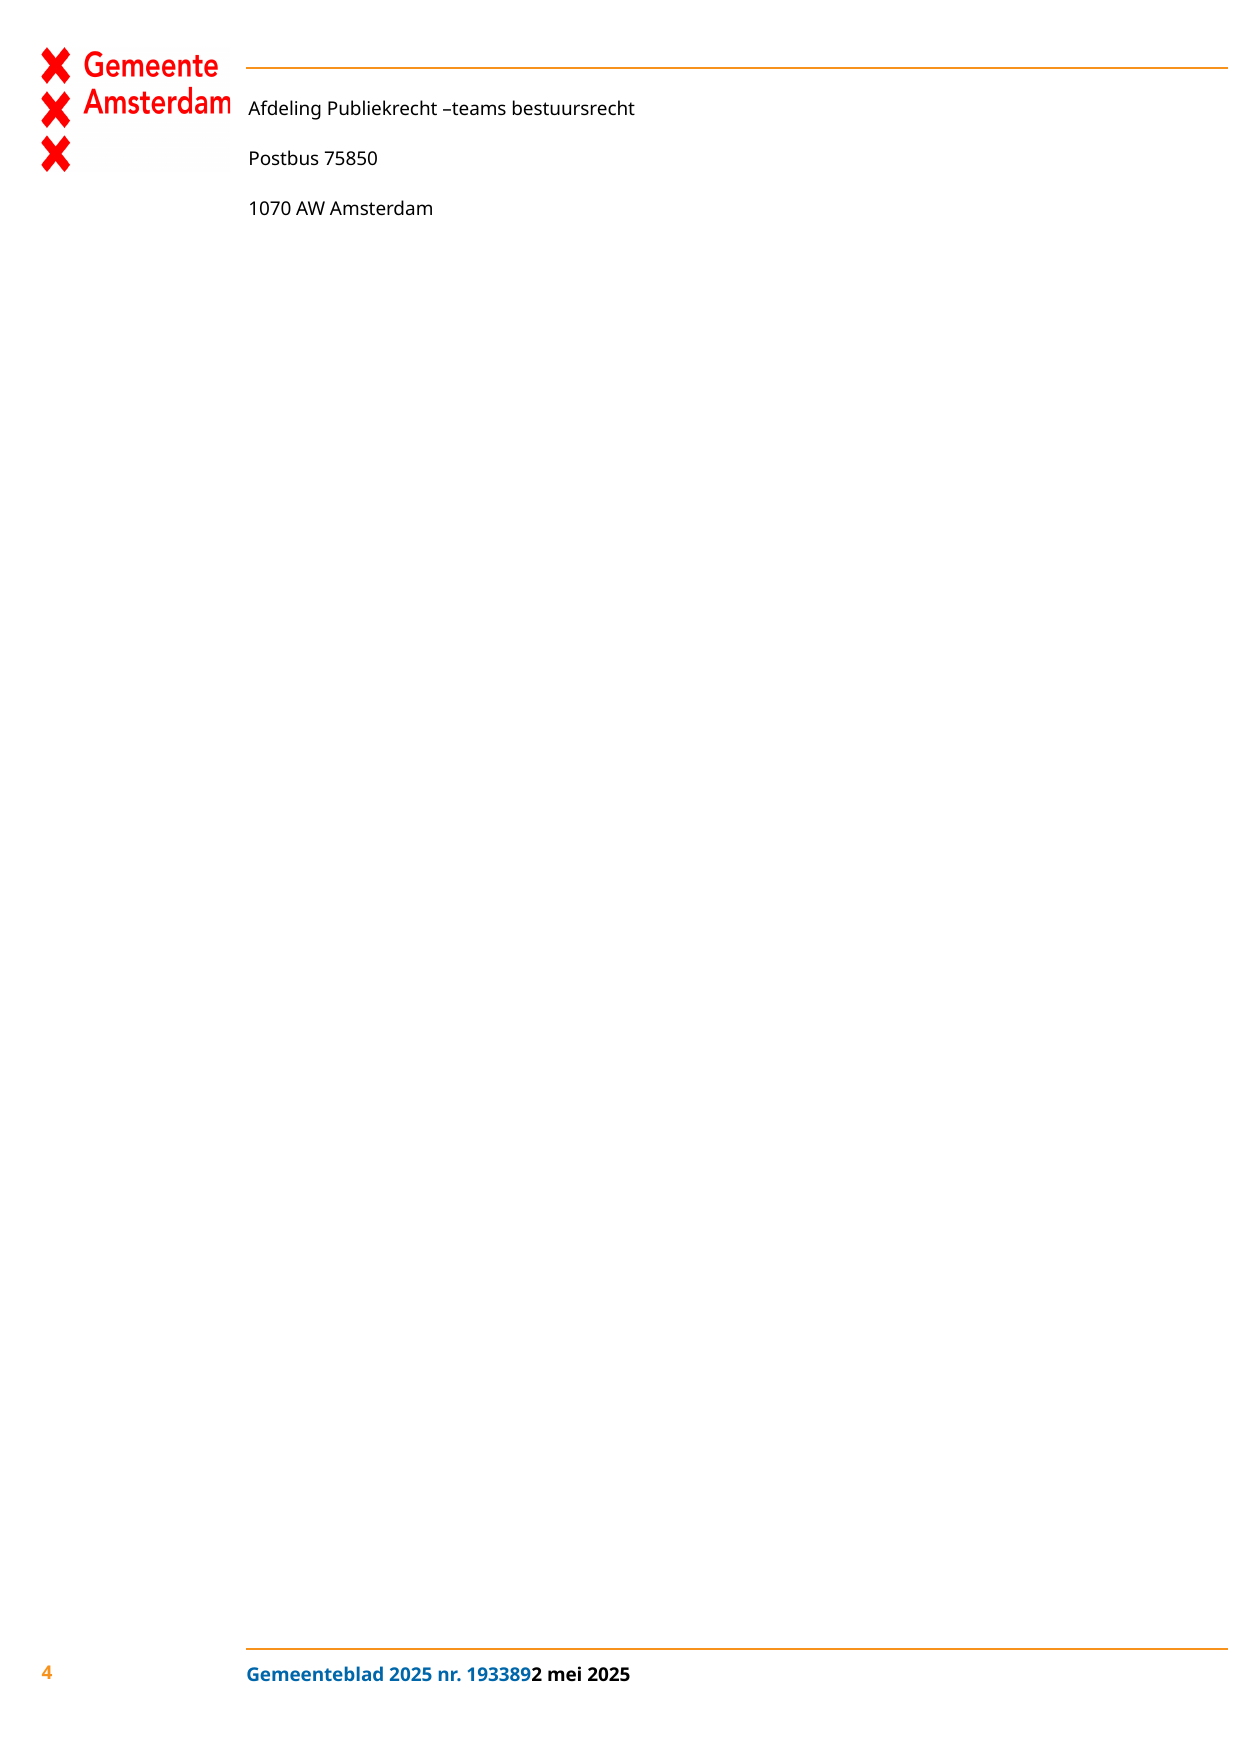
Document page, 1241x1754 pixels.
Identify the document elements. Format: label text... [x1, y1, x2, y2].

text 1070 AW Amsterdam [248, 196, 1152, 221]
text Postbus 75850 [248, 145, 1152, 171]
picture [41, 47, 231, 172]
text Afdeling Publiekrecht –teams bestuursrecht [248, 95, 1152, 121]
